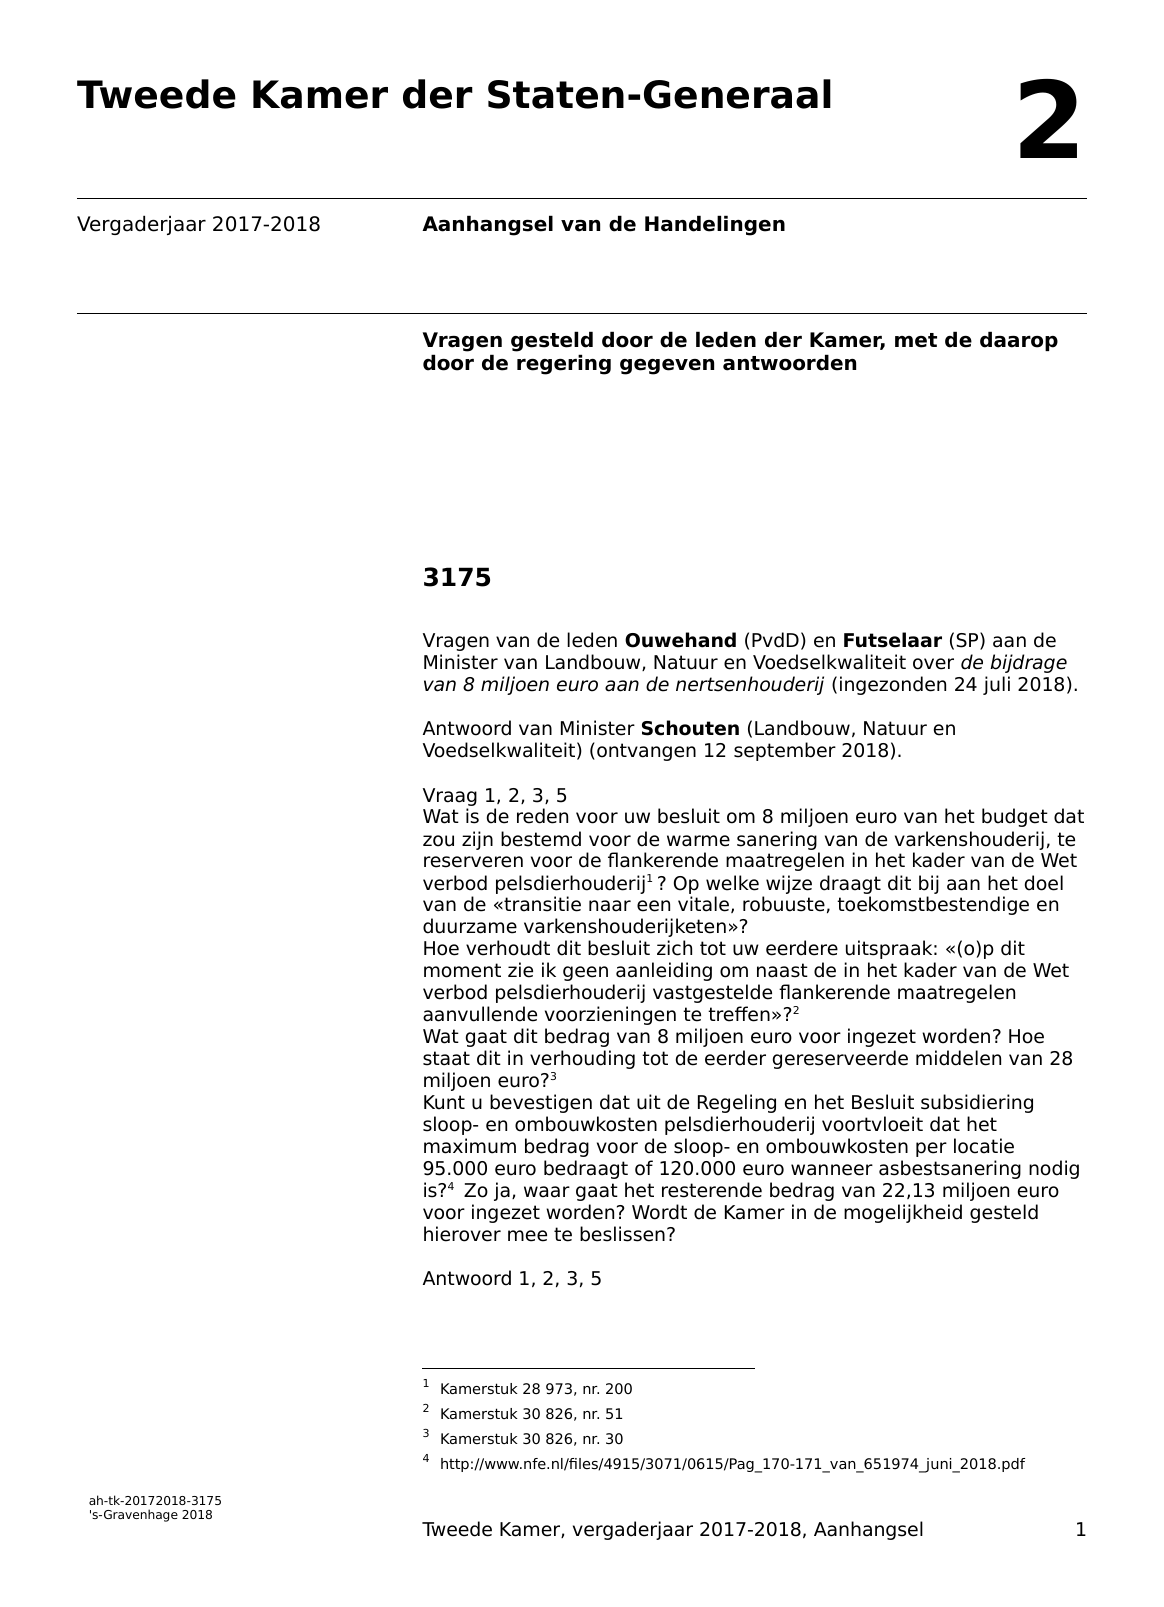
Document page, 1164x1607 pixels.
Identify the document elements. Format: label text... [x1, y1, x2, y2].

text Antwoord van Minister Schouten (Landbouw, Natuur en Voedselkwaliteit) (ontvangen 12 september 2018). [422, 718, 1087, 762]
text Kamerstuk 30 826, nr. 51 [422, 1402, 1087, 1424]
table_header Tweede Kamer der Staten-Generaal [77, 59, 886, 198]
text Wat is de reden voor uw besluit om 8 miljoen euro van het budget dat zou zijn bestemd voor de warme sanering van de varkenshouderij, te reserveren voor de flankerende maatregelen in het kader van de Wet verbod pelsdierhouderij? Op welke wijze draagt dit bij aan het doel van de «transitie naar een vitale, robuuste, toekomstbestendige en duurzame varkenshouderijketen»? [422, 806, 1087, 938]
text ah-tk-20172018-3175 [88, 1494, 323, 1508]
table_header 2 [886, 59, 1087, 198]
text Vragen van de leden Ouwehand (PvdD) en Futselaar (SP) aan de Minister van Landbouw, Natuur en Voedselkwaliteit over de bijdrage van 8 miljoen euro aan de nertsenhouderij (ingezonden 24 juli 2018). [422, 630, 1087, 696]
table_cell [77, 314, 422, 375]
text Kamerstuk 30 826, nr. 30 [422, 1427, 1087, 1449]
text 's-Gravenhage 2018 [88, 1508, 323, 1522]
text Kunt u bevestigen dat uit de Regeling en het Besluit subsidiering sloop- en ombouwkosten pelsdierhouderij voortvloeit dat het maximum bedrag voor de sloop- en ombouwkosten per locatie 95.000 euro bedraagt of 120.000 euro wanneer asbestsanering nodig is? Zo ja, waar gaat het resterende bedrag van 22,13 miljoen euro voor ingezet worden? Wordt de Kamer in de mogelijkheid gesteld hierover mee te beslissen? [422, 1092, 1087, 1246]
table_cell Vergaderjaar 2017-2018 [77, 199, 422, 313]
text 3175 [422, 563, 1087, 592]
text Wat gaat dit bedrag van 8 miljoen euro voor ingezet worden? Hoe staat dit in verhouding tot de eerder gereserveerde middelen van 28 miljoen euro? [422, 1026, 1087, 1092]
table_cell Vragen gesteld door de leden der Kamer, met de daarop door de regering gegeven antwoorden [422, 314, 1087, 375]
text Antwoord 1, 2, 3, 5 [422, 1268, 1087, 1290]
table_cell Aanhangsel van de Handelingen [422, 199, 1087, 313]
text Kamerstuk 28 973, nr. 200 [422, 1377, 1087, 1399]
text http://www.nfe.nl/files/4915/3071/0615/Pag_170-171_van_651974_juni_2018.pdf [422, 1452, 1087, 1474]
text Vraag 1, 2, 3, 5 [422, 784, 1087, 806]
text Hoe verhoudt dit besluit zich tot uw eerdere uitspraak: «(o)p dit moment zie ik geen aanleiding om naast de in het kader van de Wet verbod pelsdierhouderij vastgestelde flankerende maatregelen aanvullende voorzieningen te treffen»? [422, 938, 1087, 1026]
